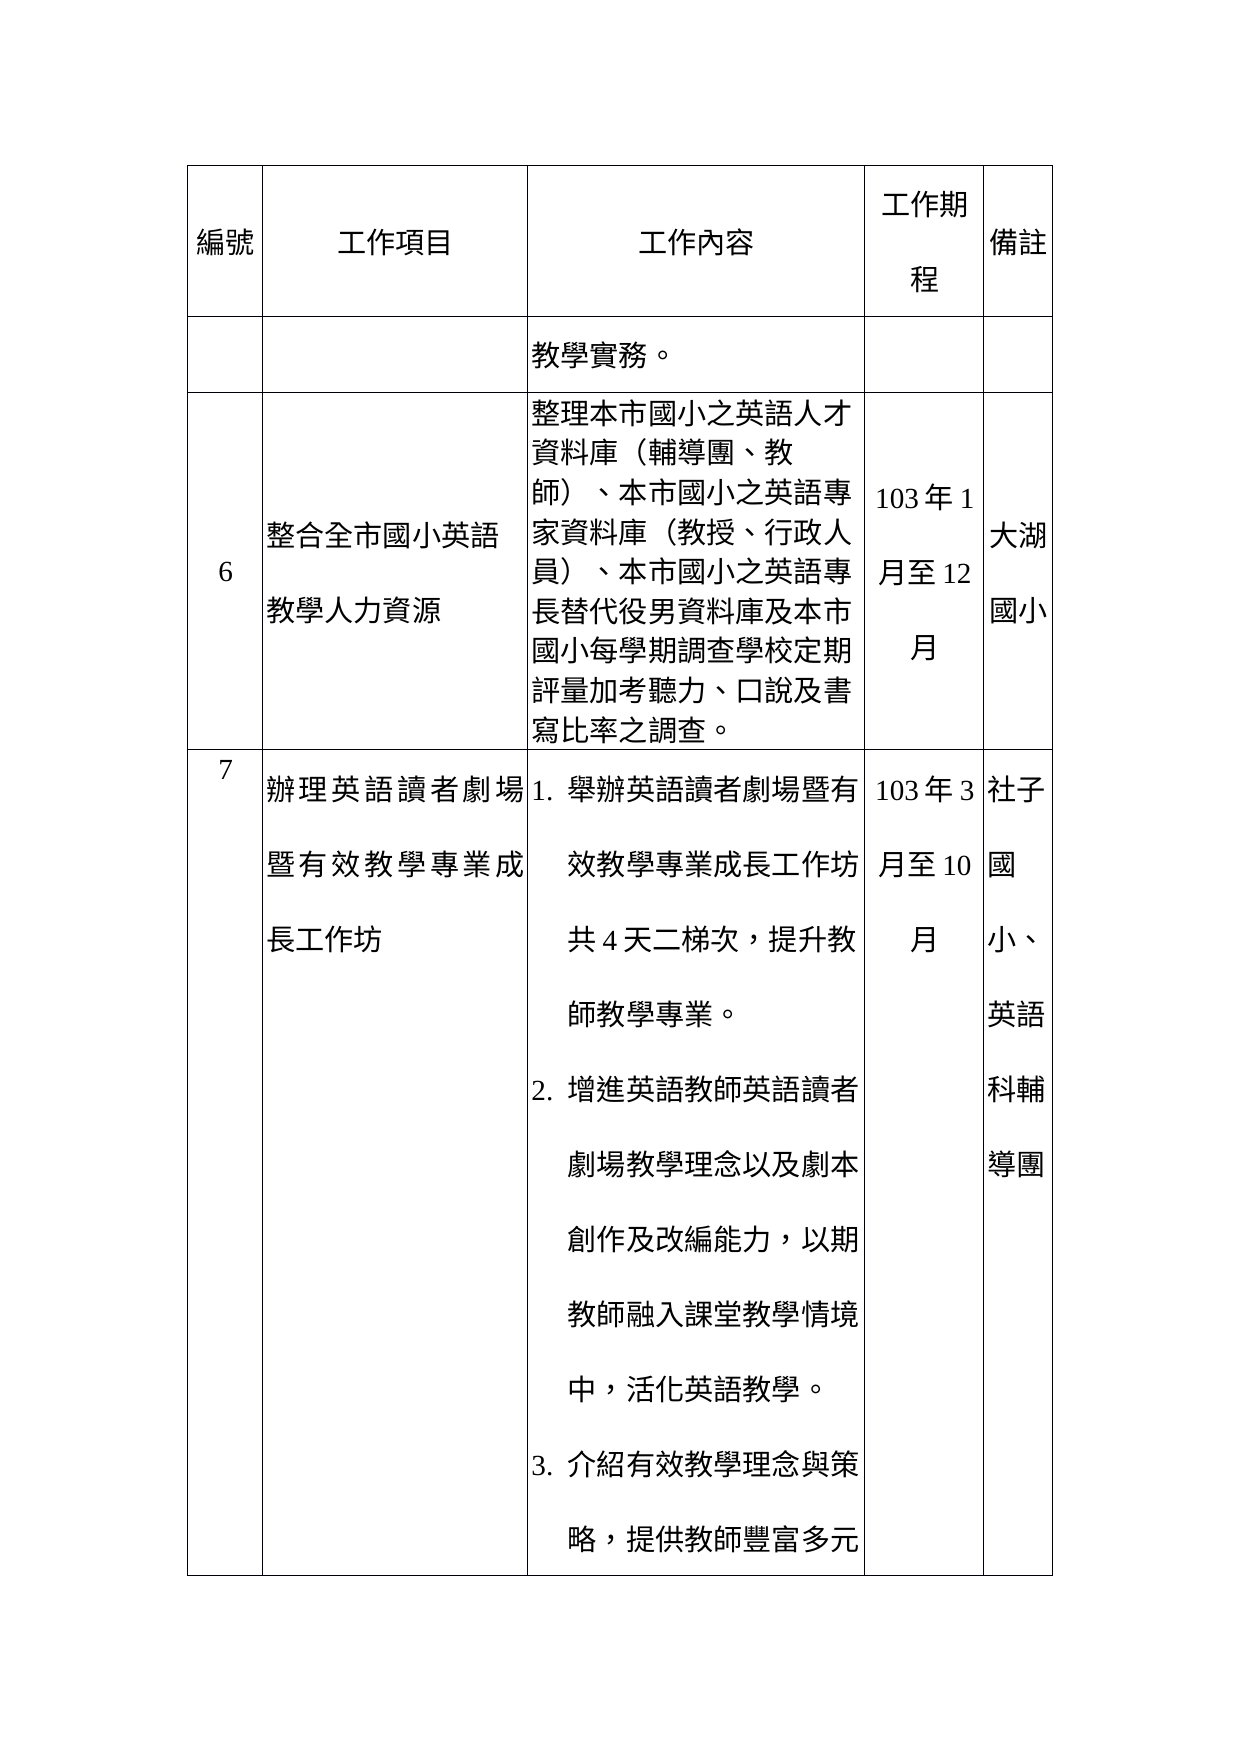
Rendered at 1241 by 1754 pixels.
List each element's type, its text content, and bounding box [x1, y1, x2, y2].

table_cell 103年1月至12月 [865, 393, 983, 749]
table_cell [263, 317, 527, 392]
table_cell [188, 317, 262, 392]
table_header 工作項目 [263, 166, 527, 316]
table_header 工作期程 [865, 166, 983, 316]
table_cell 7 [188, 750, 262, 1575]
table_cell 6 [188, 393, 262, 749]
table_header 工作內容 [528, 166, 864, 316]
table_cell [865, 317, 983, 392]
table_cell 社子 國小、 英語科輔導團 [984, 750, 1052, 1575]
table_cell 整合全市國小英語教學人力資源 [263, 393, 527, 749]
table_cell 103年3月至10月 [865, 750, 983, 1575]
table_header 備註 [984, 166, 1052, 316]
table_cell [984, 317, 1052, 392]
table_cell 大湖 國小 [984, 393, 1052, 749]
table_cell 1. 舉辦英語讀者劇場暨有效教學專業成長工作坊共4天二梯次，提升教師教學專業。 2. 增進英語教師英語讀者劇場教學理念以及劇本創作及改編能力，以期教師融入課堂教學情境中，活化英語教學。 3. 介紹有效教學理念與策略，提供教師豐富多元 [528, 750, 864, 1575]
table_cell 整理本市國小之英語人才資料庫（輔導團、教師）、本市國小之英語專家資料庫（教授、行政人員）、本市國小之英語專長替代役男資料庫及本市國小每學期調查學校定期評量加考聽力、口說及書寫比率之調查。 [528, 393, 864, 749]
table_cell 教學實務。 [528, 317, 864, 392]
table_header 編號 [188, 166, 262, 316]
table_cell 辦理英語讀者劇場暨有效教學專業成長工作坊 [263, 750, 527, 1575]
